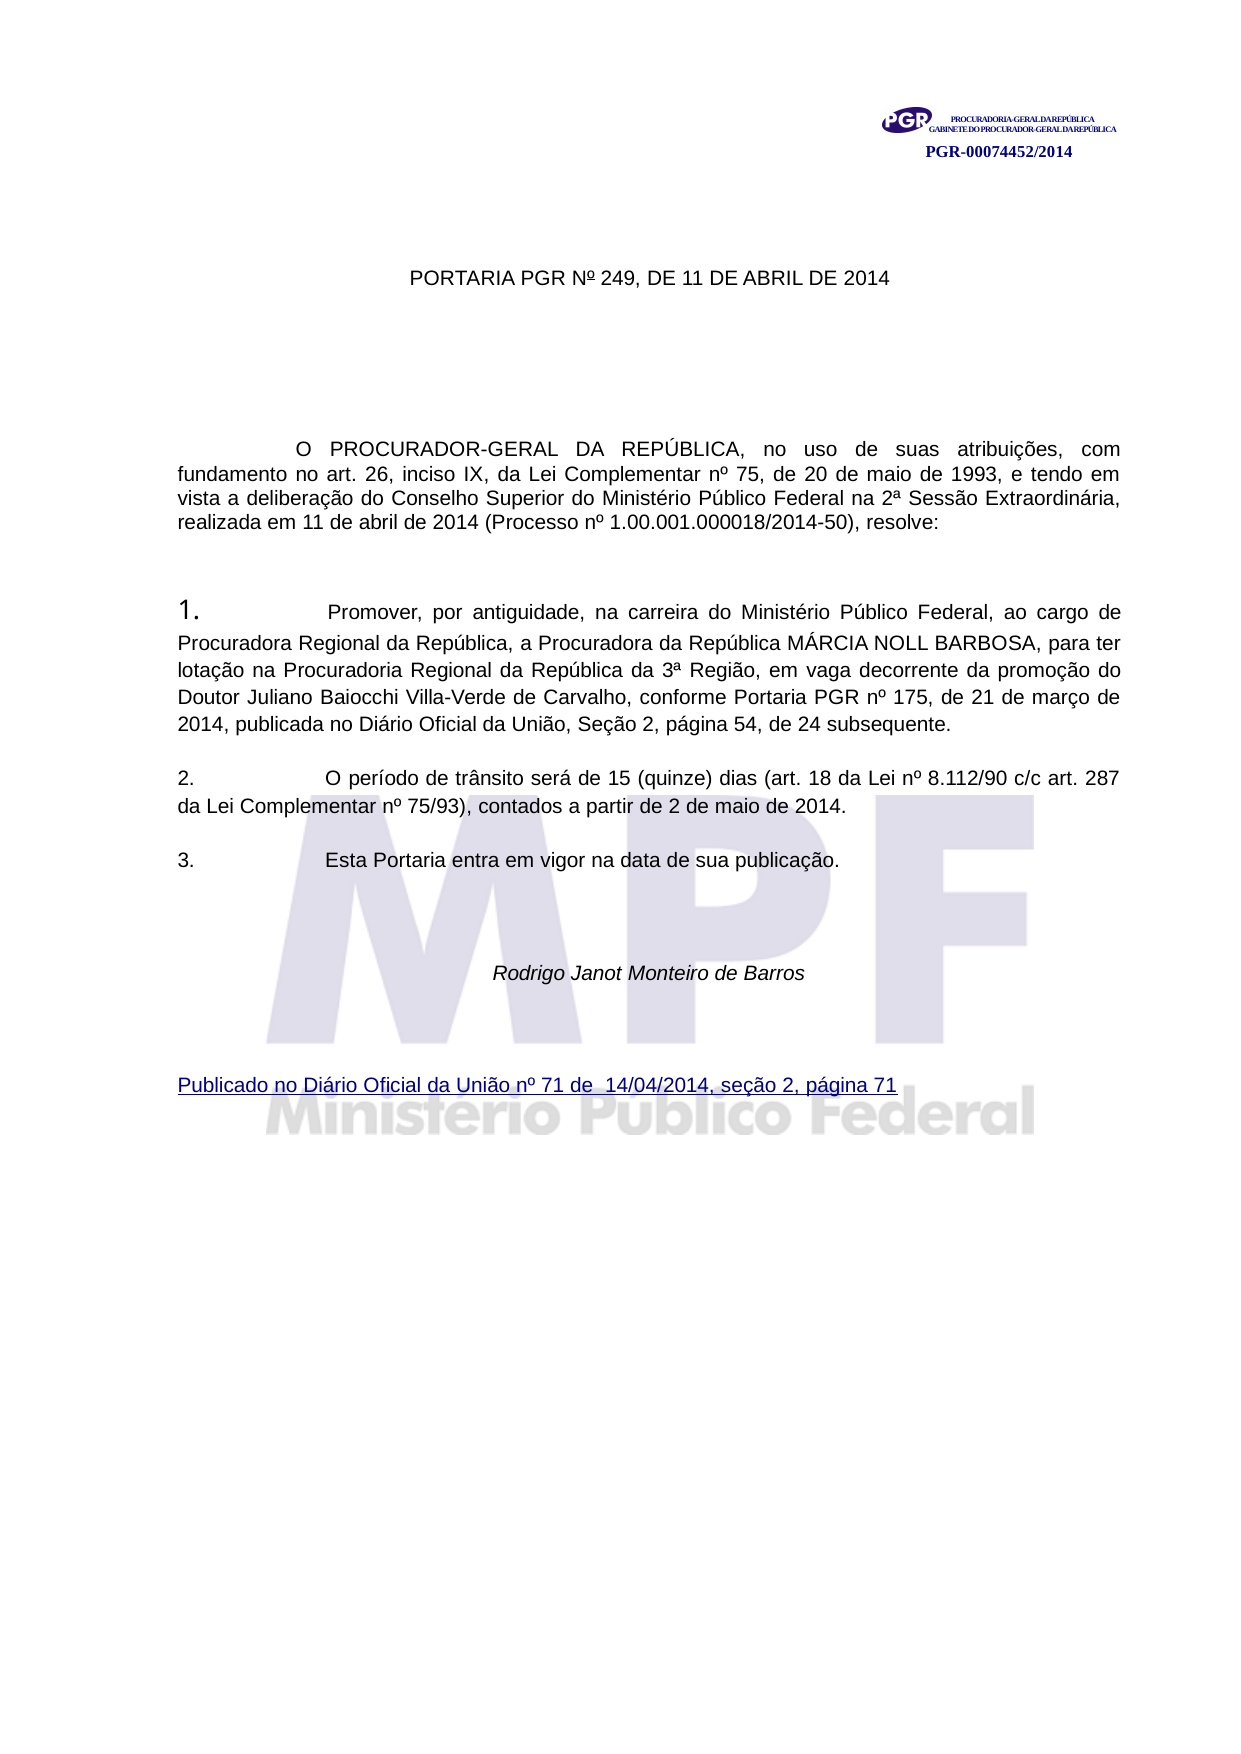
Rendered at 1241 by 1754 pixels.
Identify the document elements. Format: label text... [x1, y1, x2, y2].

text Rodrigo Janot Monteiro de Barros [177, 961, 1122, 984]
text PORTARIA PGR Nº 249, DE 11 DE ABRIL DE 2014 [177, 266, 1122, 290]
picture [266, 984, 1034, 1073]
picture [266, 818, 1034, 845]
text Publicado no Diário Oficial da União nº 71 de 14/04/2014, seção 2, página 71 [177, 1073, 1122, 1097]
text O PROCURADOR-GERAL DA REPÚBLICA, no uso de suas atribuições, com fundamento no art. 26, inciso IX, da Lei Complementar nº 75, de 20 de maio de 1993, e tendo em vista a deliberação do Conselho Superior do Ministério Público Federal na 2ª Sessão Extraordinária, realizada em 11 de abril de 2014 (Processo nº 1.00.001.000018/2014-50), resolve: [177, 437, 1122, 534]
list Promover, por antiguidade, na carreira do Ministério Público Federal, ao cargo de Procuradora Regional da República, a Procuradora da República MÁRCIA NOLL BARBOSA, para ter lotação na Procuradoria Regional da República da 3ª Região, em vaga decorrente da promoção do Doutor Juliano Baiocchi Villa-Verde de Carvalho, conforme Portaria PGR nº 175, de 21 de março de 2014, publicada no Diário Oficial da União, Seção 2, página 54, de 24 subsequente. [177, 590, 1122, 736]
picture [266, 872, 1034, 961]
text 2. O período de trânsito será de 15 (quinze) dias (art. 18 da Lei nº 8.112/90 c/c art. 287 da Lei Complementar nº 75/93), contados a partir de 2 de maio de 2014. [177, 763, 1122, 818]
text [886, 163, 1112, 168]
picture [882, 107, 932, 133]
text 3. Esta Portaria entra em vigor na data de sua publicação. [177, 845, 1122, 872]
picture [266, 1097, 1034, 1136]
text PGR-00074452/2014 [886, 138, 1112, 163]
